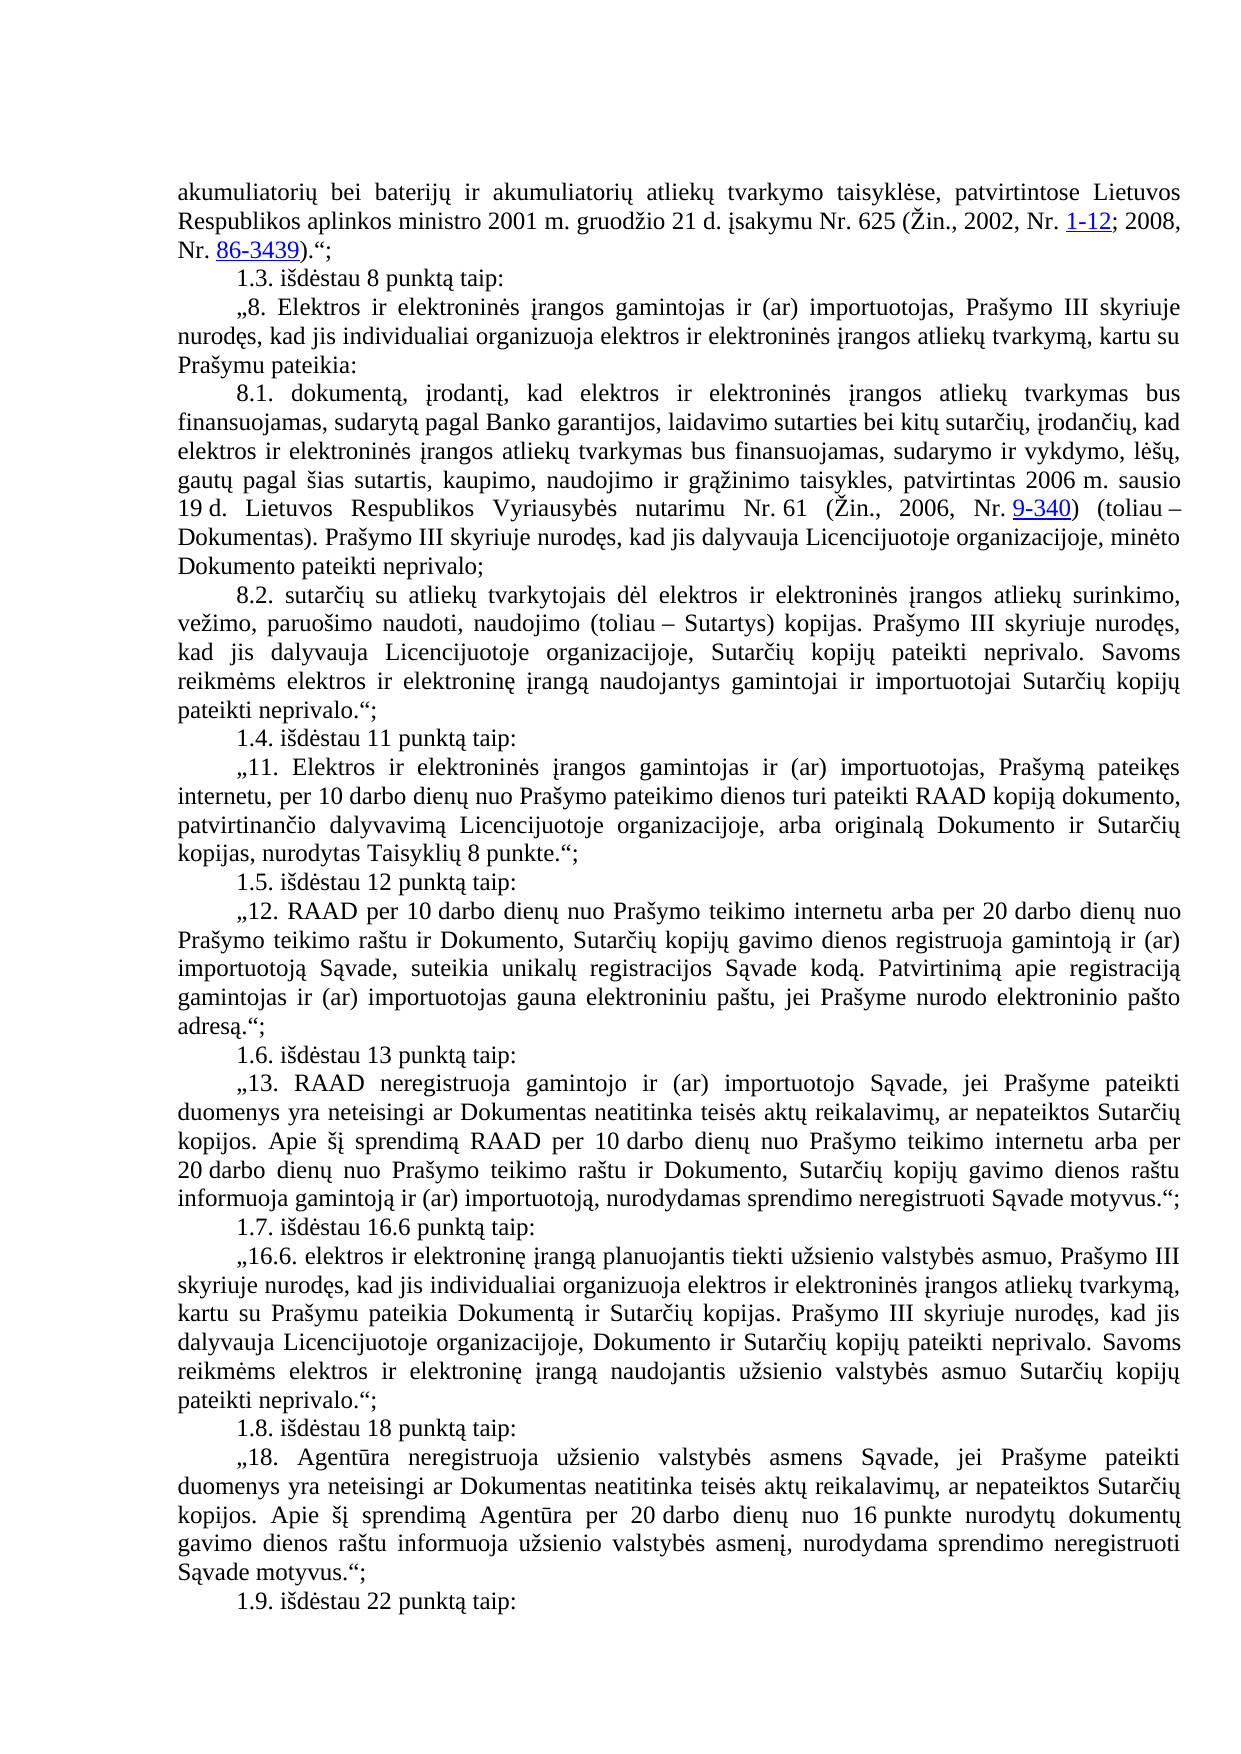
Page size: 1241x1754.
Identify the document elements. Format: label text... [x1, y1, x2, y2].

text „8. Elektros ir elektroninės įrangos gamintojas ir (ar) importuotojas, Prašymo III skyriuje nurodęs, kad jis individualiai organizuoja elektros ir elektroninės įrangos atliekų tvarkymą, kartu su Prašymu pateikia: [177, 292, 1181, 378]
text 1.3. išdėstau 8 punktą taip: [177, 263, 1181, 292]
text „12. RAAD per 10 darbo dienų nuo Prašymo teikimo internetu arba per 20 darbo dienų nuo Prašymo teikimo raštu ir Dokumento, Sutarčių kopijų gavimo dienos registruoja gamintoją ir (ar) importuotoją Sąvade, suteikia unikalų registracijos Sąvade kodą. Patvirtinimą apie registraciją gamintojas ir (ar) importuotojas gauna elektroniniu paštu, jei Prašyme nurodo elektroninio pašto adresą.“; [177, 896, 1181, 1040]
text 8.2. sutarčių su atliekų tvarkytojais dėl elektros ir elektroninės įrangos atliekų surinkimo, vežimo, paruošimo naudoti, naudojimo (toliau – Sutartys) kopijas. Prašymo III skyriuje nurodęs, kad jis dalyvauja Licencijuotoje organizacijoje, Sutarčių kopijų pateikti neprivalo. Savoms reikmėms elektros ir elektroninę įrangą naudojantys gamintojai ir importuotojai Sutarčių kopijų pateikti neprivalo.“; [177, 580, 1181, 723]
text akumuliatorių bei baterijų ir akumuliatorių atliekų tvarkymo taisyklėse, patvirtintose Lietuvos Respublikos aplinkos ministro 2001 m. gruodžio 21 d. įsakymu Nr. 625 (Žin., 2002, Nr. 1-12; 2008, Nr. 86-3439).“; [177, 177, 1181, 263]
text 1.9. išdėstau 22 punktą taip: [177, 1586, 1181, 1615]
text 1.5. išdėstau 12 punktą taip: [177, 867, 1181, 896]
text „18. Agentūra neregistruoja užsienio valstybės asmens Sąvade, jei Prašyme pateikti duomenys yra neteisingi ar Dokumentas neatitinka teisės aktų reikalavimų, ar nepateiktos Sutarčių kopijos. Apie šį sprendimą Agentūra per 20 darbo dienų nuo 16 punkte nurodytų dokumentų gavimo dienos raštu informuoja užsienio valstybės asmenį, nurodydama sprendimo neregistruoti Sąvade motyvus.“; [177, 1442, 1181, 1586]
text 1.4. išdėstau 11 punktą taip: [177, 723, 1181, 752]
text „11. Elektros ir elektroninės įrangos gamintojas ir (ar) importuotojas, Prašymą pateikęs internetu, per 10 darbo dienų nuo Prašymo pateikimo dienos turi pateikti RAAD kopiją dokumento, patvirtinančio dalyvavimą Licencijuotoje organizacijoje, arba originalą Dokumento ir Sutarčių kopijas, nurodytas Taisyklių 8 punkte.“; [177, 752, 1181, 867]
text 1.8. išdėstau 18 punktą taip: [177, 1413, 1181, 1442]
text „16.6. elektros ir elektroninę įrangą planuojantis tiekti užsienio valstybės asmuo, Prašymo III skyriuje nurodęs, kad jis individualiai organizuoja elektros ir elektroninės įrangos atliekų tvarkymą, kartu su Prašymu pateikia Dokumentą ir Sutarčių kopijas. Prašymo III skyriuje nurodęs, kad jis dalyvauja Licencijuotoje organizacijoje, Dokumento ir Sutarčių kopijų pateikti neprivalo. Savoms reikmėms elektros ir elektroninę įrangą naudojantis užsienio valstybės asmuo Sutarčių kopijų pateikti neprivalo.“; [177, 1241, 1181, 1413]
text 8.1. dokumentą, įrodantį, kad elektros ir elektroninės įrangos atliekų tvarkymas bus finansuojamas, sudarytą pagal Banko garantijos, laidavimo sutarties bei kitų sutarčių, įrodančių, kad elektros ir elektroninės įrangos atliekų tvarkymas bus finansuojamas, sudarymo ir vykdymo, lėšų, gautų pagal šias sutartis, kaupimo, naudojimo ir grąžinimo taisykles, patvirtintas 2006 m. sausio 19 d. Lietuvos Respublikos Vyriausybės nutarimu Nr. 61 (Žin., 2006, Nr. 9-340) (toliau – Dokumentas). Prašymo III skyriuje nurodęs, kad jis dalyvauja Licencijuotoje organizacijoje, minėto Dokumento pateikti neprivalo; [177, 378, 1181, 580]
text „13. RAAD neregistruoja gamintojo ir (ar) importuotojo Sąvade, jei Prašyme pateikti duomenys yra neteisingi ar Dokumentas neatitinka teisės aktų reikalavimų, ar nepateiktos Sutarčių kopijos. Apie šį sprendimą RAAD per 10 darbo dienų nuo Prašymo teikimo internetu arba per 20 darbo dienų nuo Prašymo teikimo raštu ir Dokumento, Sutarčių kopijų gavimo dienos raštu informuoja gamintoją ir (ar) importuotoją, nurodydamas sprendimo neregistruoti Sąvade motyvus.“; [177, 1068, 1181, 1212]
text 1.6. išdėstau 13 punktą taip: [177, 1040, 1181, 1068]
text 1.7. išdėstau 16.6 punktą taip: [177, 1212, 1181, 1241]
